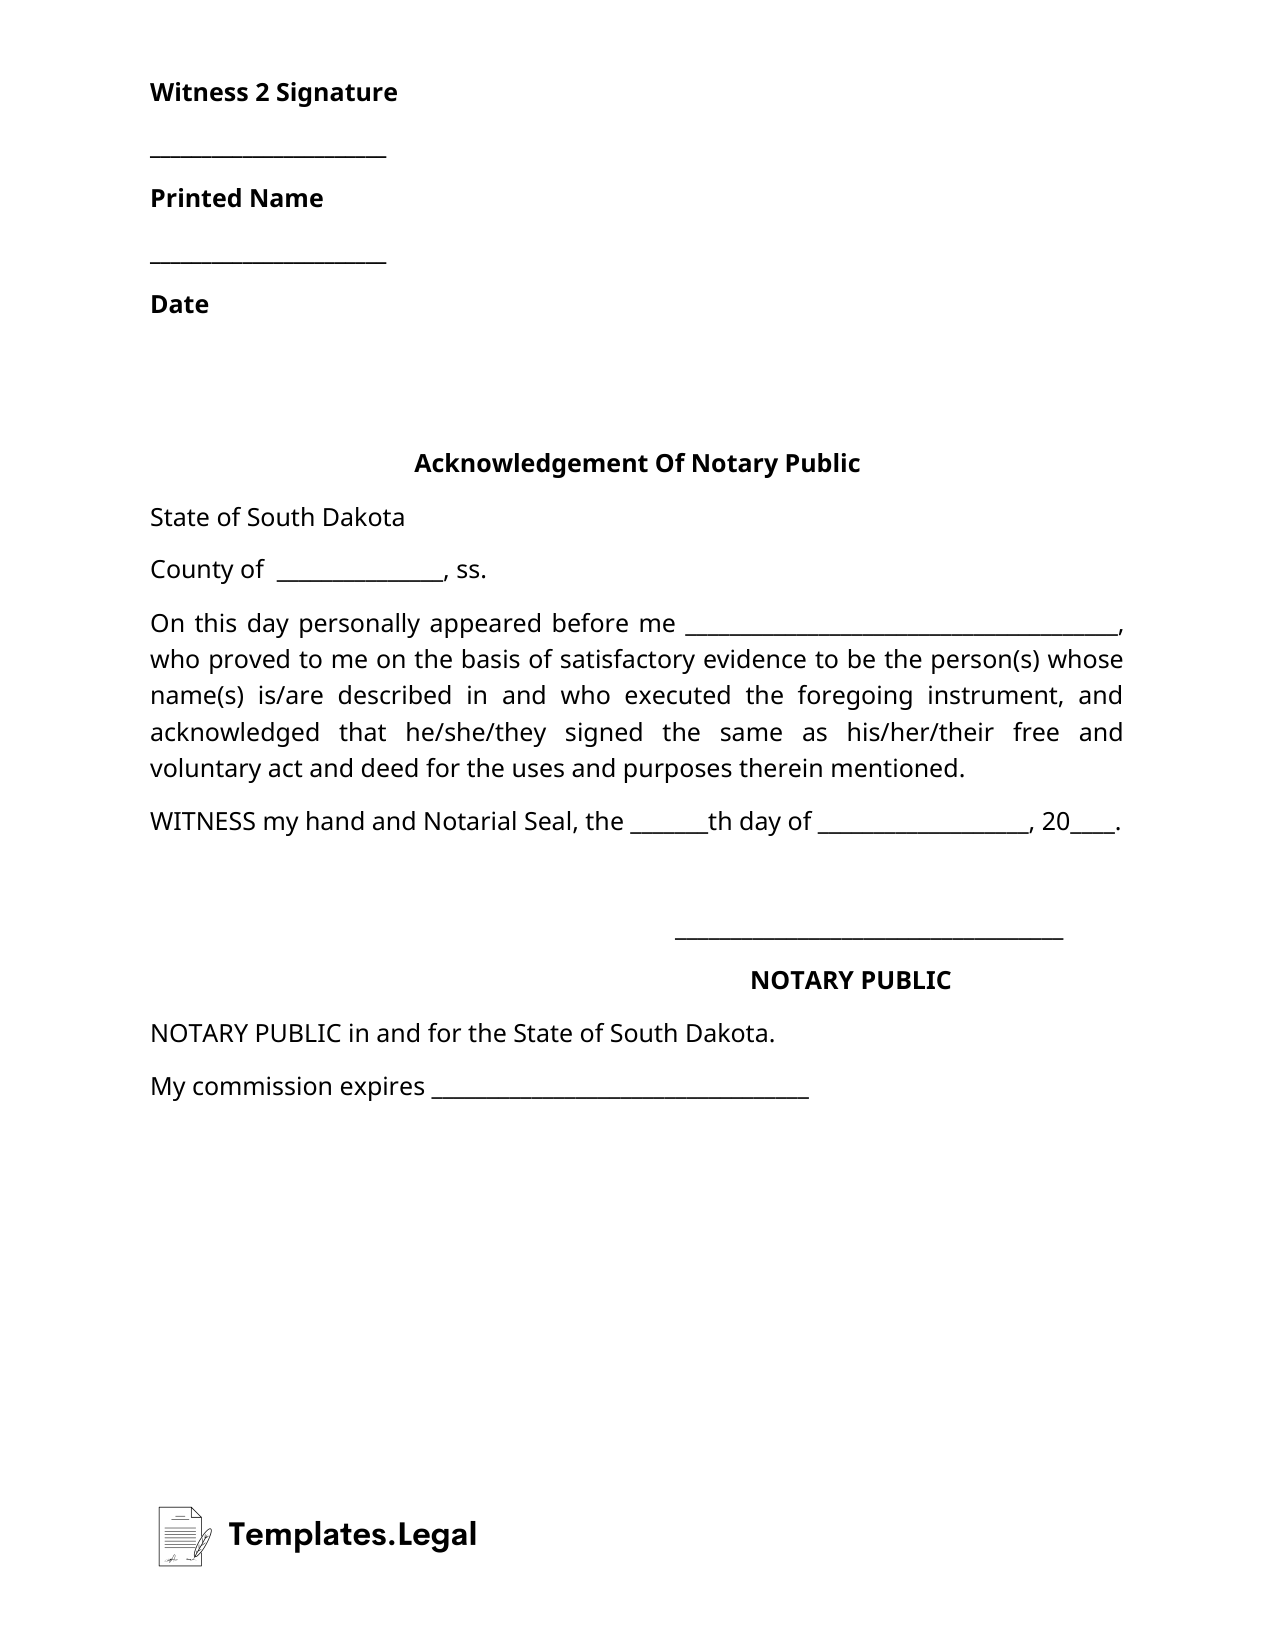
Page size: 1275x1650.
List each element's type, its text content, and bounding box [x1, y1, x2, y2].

text _______________________ [150, 128, 1125, 162]
text NOTARY PUBLIC [150, 963, 1125, 997]
text County of _______________, ss. [150, 552, 1125, 586]
text Date [150, 287, 1125, 321]
text ___________________________________ [600, 910, 1125, 944]
text State of South Dakota [150, 499, 1125, 533]
text Witness 2 Signature [150, 75, 1125, 109]
text On this day personally appeared before me _______________________________________, who proved to me on the basis of satisfactory evidence to be the person(s) whose name(s) is/are described in and who executed the foregoing instrument, and acknowledged that he/she/they signed the same as his/her/their free and voluntary act and deed for the uses and purposes therein mentioned. [150, 605, 1125, 785]
text WITNESS my hand and Notarial Seal, the _______th day of ___________________, 20____. [150, 804, 1125, 838]
text Acknowledgement Of Notary Public [150, 446, 1125, 480]
text My commission expires __________________________________ [150, 1069, 1125, 1103]
text Printed Name [150, 181, 1125, 215]
text _______________________ [150, 234, 1125, 268]
text NOTARY PUBLIC in and for the State of South Dakota. [150, 1016, 1125, 1050]
